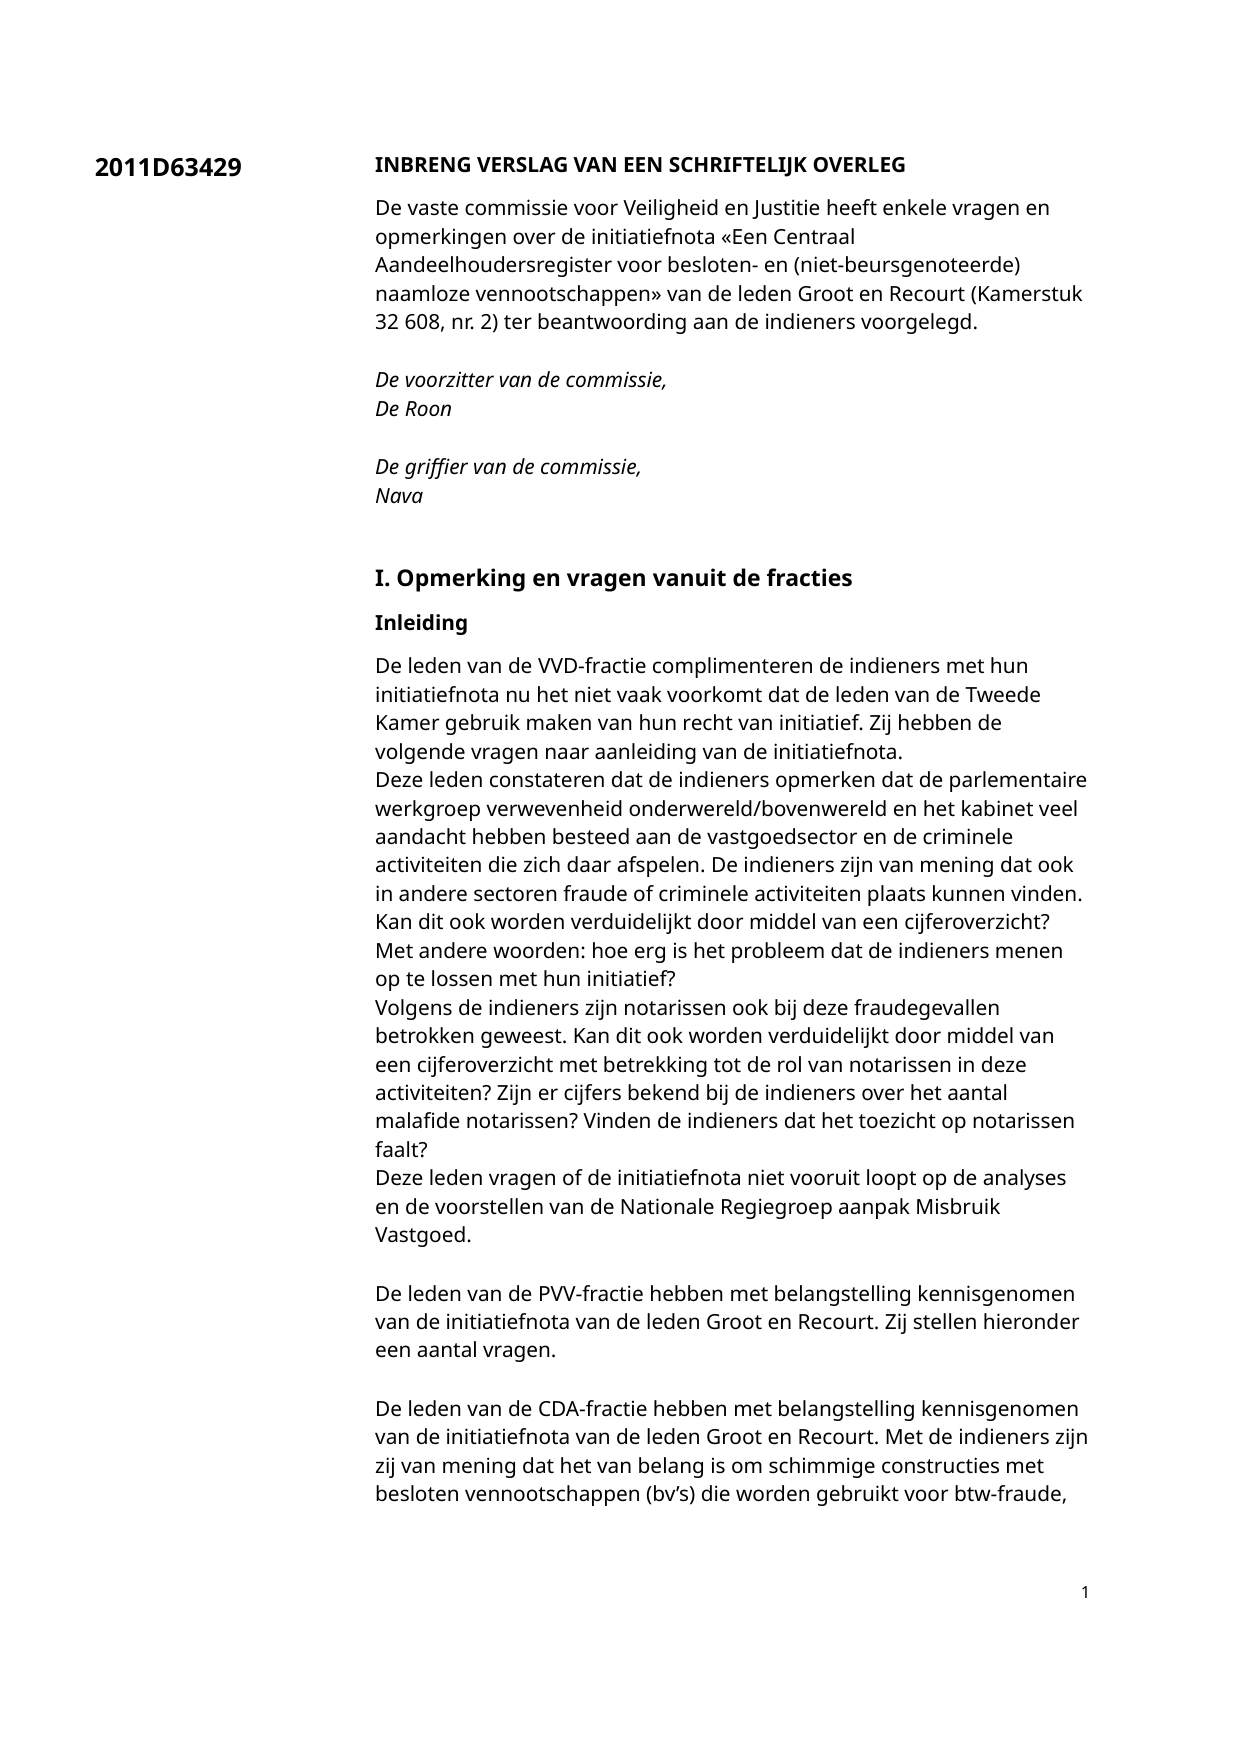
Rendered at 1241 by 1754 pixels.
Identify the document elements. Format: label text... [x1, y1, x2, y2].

text De Roon [375, 394, 1090, 422]
text De leden van de CDA-fractie hebben met belangstelling kennisgenomen van de initiatiefnota van de leden Groot en Recourt. Met de indieners zijn zij van mening dat het van belang is om schimmige constructies met besloten vennootschappen (bv’s) die worden gebruikt voor btw-fraude, [375, 1394, 1090, 1508]
text Inleiding [375, 608, 1090, 637]
subtitle INBRENG VERSLAG VAN EEN SCHRIFTELIJK OVERLEG [375, 150, 1090, 178]
text De voorzitter van de commissie, [375, 366, 1090, 394]
text Deze leden constateren dat de indieners opmerken dat de parlementaire werkgroep verwevenheid onderwereld/bovenwereld en het kabinet veel aandacht hebben besteed aan de vastgoedsector en de criminele activiteiten die zich daar afspelen. De indieners zijn van mening dat ook in andere sectoren fraude of criminele activiteiten plaats kunnen vinden. Kan dit ook worden verduidelijkt door middel van een cijferoverzicht? Met andere woorden: hoe erg is het probleem dat de indieners menen op te lossen met hun initiatief? [375, 765, 1090, 993]
text De griffier van de commissie, [375, 452, 1090, 481]
text De vaste commissie voor Veiligheid en Justitie heeft enkele vragen en opmerkingen over de initiatiefnota «Een Centraal Aandeelhoudersregister voor besloten- en (niet-beursgenoteerde) naamloze vennootschappen» van de leden Groot en Recourt (Kamerstuk 32 608, nr. 2) ter beantwoording aan de indieners voorgelegd. [375, 193, 1090, 336]
text De leden van de VVD-fractie complimenteren de indieners met hun initiatiefnota nu het niet vaak voorkomt dat de leden van de Tweede Kamer gebruik maken van hun recht van initiatief. Zij hebben de volgende vragen naar aanleiding van de initiatiefnota. [375, 652, 1090, 765]
text 2011D63429 [94, 150, 328, 184]
text Volgens de indieners zijn notarissen ook bij deze fraudegevallen betrokken geweest. Kan dit ook worden verduidelijkt door middel van een cijferoverzicht met betrekking tot de rol van notarissen in deze activiteiten? Zijn er cijfers bekend bij de indieners over het aantal malafide notarissen? Vinden de indieners dat het toezicht op notarissen faalt? [375, 993, 1090, 1163]
subtitle I. Opmerking en vragen vanuit de fracties [375, 562, 1090, 593]
text Deze leden vragen of de initiatiefnota niet vooruit loopt op de analyses en de voorstellen van de Nationale Regiegroep aanpak Misbruik Vastgoed. [375, 1163, 1090, 1249]
text Nava [375, 481, 1090, 509]
text De leden van de PVV-fractie hebben met belangstelling kennisgenomen van de initiatiefnota van de leden Groot en Recourt. Zij stellen hieronder een aantal vragen. [375, 1279, 1090, 1364]
